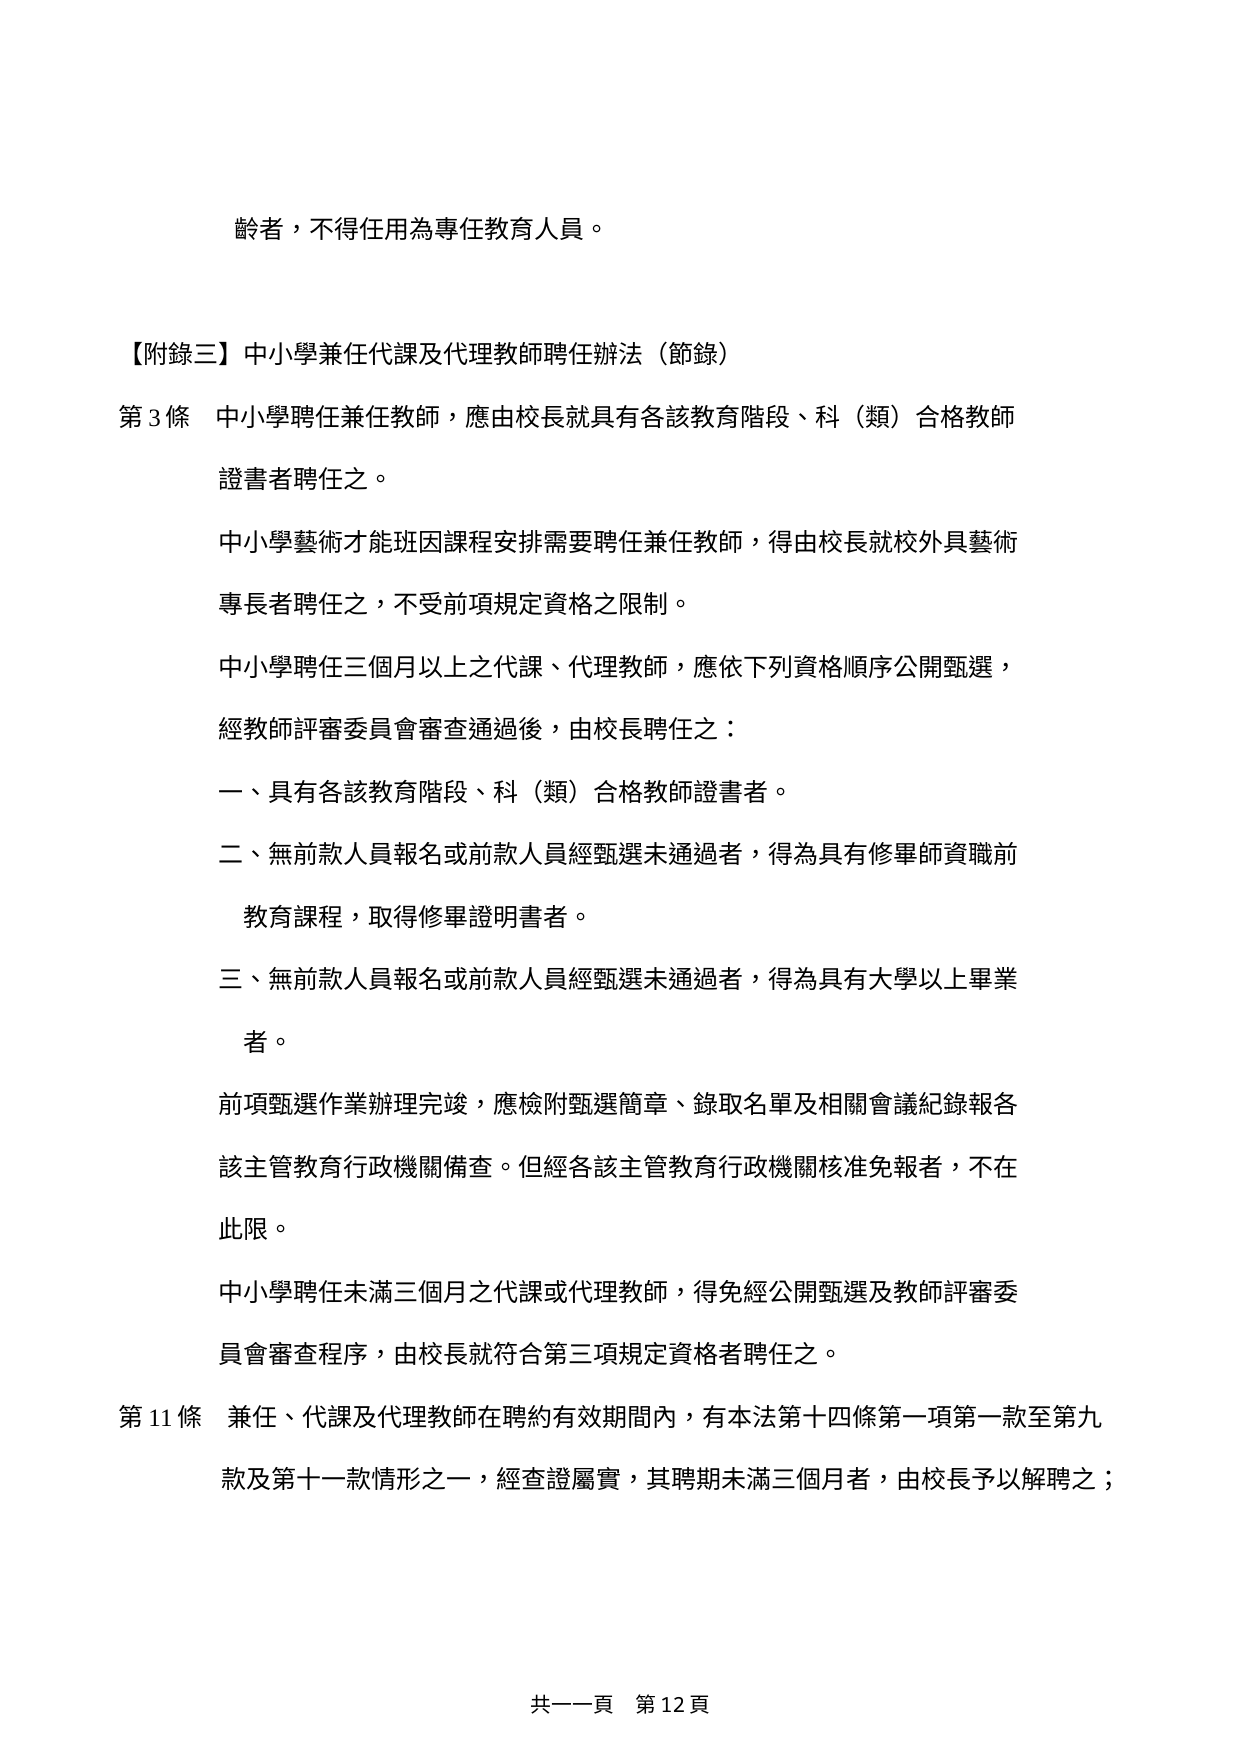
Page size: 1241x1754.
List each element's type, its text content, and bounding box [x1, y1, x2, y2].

text 第3條 中小學聘任兼任教師，應由校長就具有各該教育階段、科（類）合格教師 [118, 374, 1122, 436]
text 中小學聘任未滿三個月之代課或代理教師，得免經公開甄選及教師評審委 [118, 1249, 1122, 1311]
text 證書者聘任之。 [118, 436, 1122, 499]
text 二、無前款人員報名或前款人員經甄選未通過者，得為具有修畢師資職前 [118, 811, 1122, 874]
text 中小學藝術才能班因課程安排需要聘任兼任教師，得由校長就校外具藝術 [118, 499, 1122, 561]
text 教育課程，取得修畢證明書者。 [118, 874, 1122, 936]
text 此限。 [118, 1186, 1122, 1249]
text 前項甄選作業辦理完竣，應檢附甄選簡章、錄取名單及相關會議紀錄報各 [118, 1061, 1122, 1124]
text 三、無前款人員報名或前款人員經甄選未通過者，得為具有大學以上畢業 [118, 936, 1122, 999]
text 專長者聘任之，不受前項規定資格之限制。 [118, 561, 1122, 624]
text 經教師評審委員會審查通過後，由校長聘任之： [118, 686, 1122, 749]
text 【附錄三】中小學兼任代課及代理教師聘任辦法（節錄） [118, 311, 1122, 374]
text 者。 [118, 999, 1122, 1061]
text 員會審查程序，由校長就符合第三項規定資格者聘任之。 [118, 1311, 1122, 1374]
text 一、具有各該教育階段、科（類）合格教師證書者。 [118, 749, 1122, 811]
text 中小學聘任三個月以上之代課、代理教師，應依下列資格順序公開甄選， [118, 624, 1122, 686]
text 齡者，不得任用為專任教育人員。 [122, 186, 1122, 249]
text 該主管教育行政機關備查。但經各該主管教育行政機關核准免報者，不在 [118, 1124, 1122, 1186]
text 第11條 兼任、代課及代理教師在聘約有效期間內，有本法第十四條第一項第一款至第九款及第十一款情形之一，經查證屬實，其聘期未滿三個月者，由校長予以解聘之； [118, 1374, 1122, 1499]
